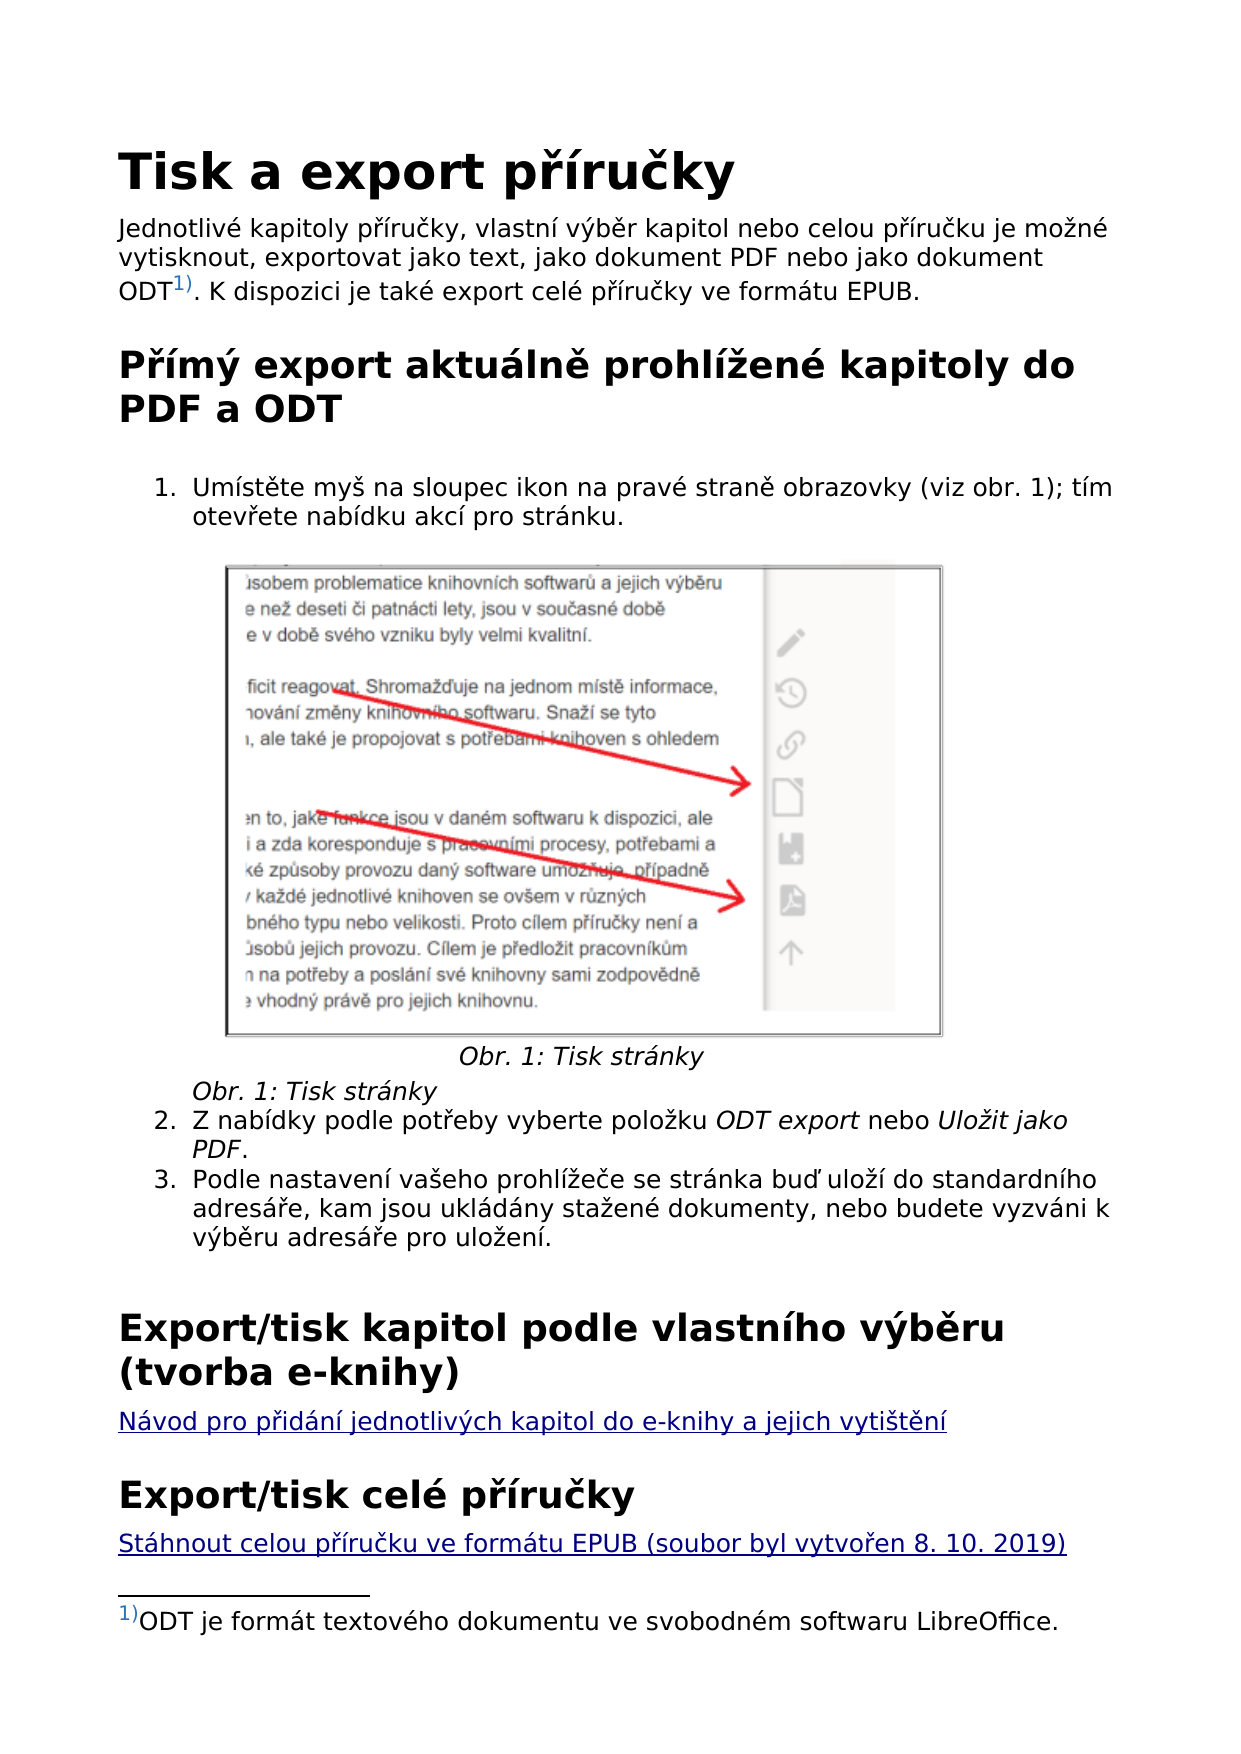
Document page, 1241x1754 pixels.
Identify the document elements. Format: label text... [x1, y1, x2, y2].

text Stáhnout celou příručku ve formátu EPUB (soubor byl vytvořen 8. 10. 2019) [118, 1529, 1122, 1559]
list Umístěte myš na sloupec ikon na pravé straně obrazovky (viz obr. 1); tím otevřete nabídku akcí pro stránku. Obr. 1: Tisk stránky [177, 473, 1122, 1107]
text Návod pro přidání jednotlivých kapitol do e-knihy a jejich vytištění [118, 1407, 1122, 1436]
list Podle nastavení vašeho prohlížeče se stránka buď uloží do standardního adresáře, kam jsou ukládány stažené dokumenty, nebo budete vyzváni k výběru adresáře pro uložení. [177, 1165, 1122, 1252]
list Obr. 1: Tisk stránky [192, 1043, 973, 1071]
subtitle Tisk a export příručky [118, 143, 1122, 201]
picture [192, 543, 974, 1043]
subtitle Export/tisk celé příručky [118, 1473, 1122, 1517]
text Jednotlivé kapitoly příručky, vlastní výběr kapitol nebo celou příručku je možné vytisknout, exportovat jako text, jako dokument PDF nebo jako dokument ODT. K dispozici je také export celé příručky ve formátu EPUB. [118, 214, 1122, 306]
subtitle Přímý export aktuálně prohlížené kapitoly do PDF a ODT [118, 344, 1122, 431]
list Z nabídky podle potřeby vyberte položku ODT export nebo Uložit jako PDF. [177, 1107, 1122, 1165]
text ODT je formát textového dokumentu ve svobodném softwaru LibreOffice. [118, 1602, 1122, 1636]
subtitle Export/tisk kapitol podle vlastního výběru (tvorba e-knihy) [118, 1307, 1122, 1394]
